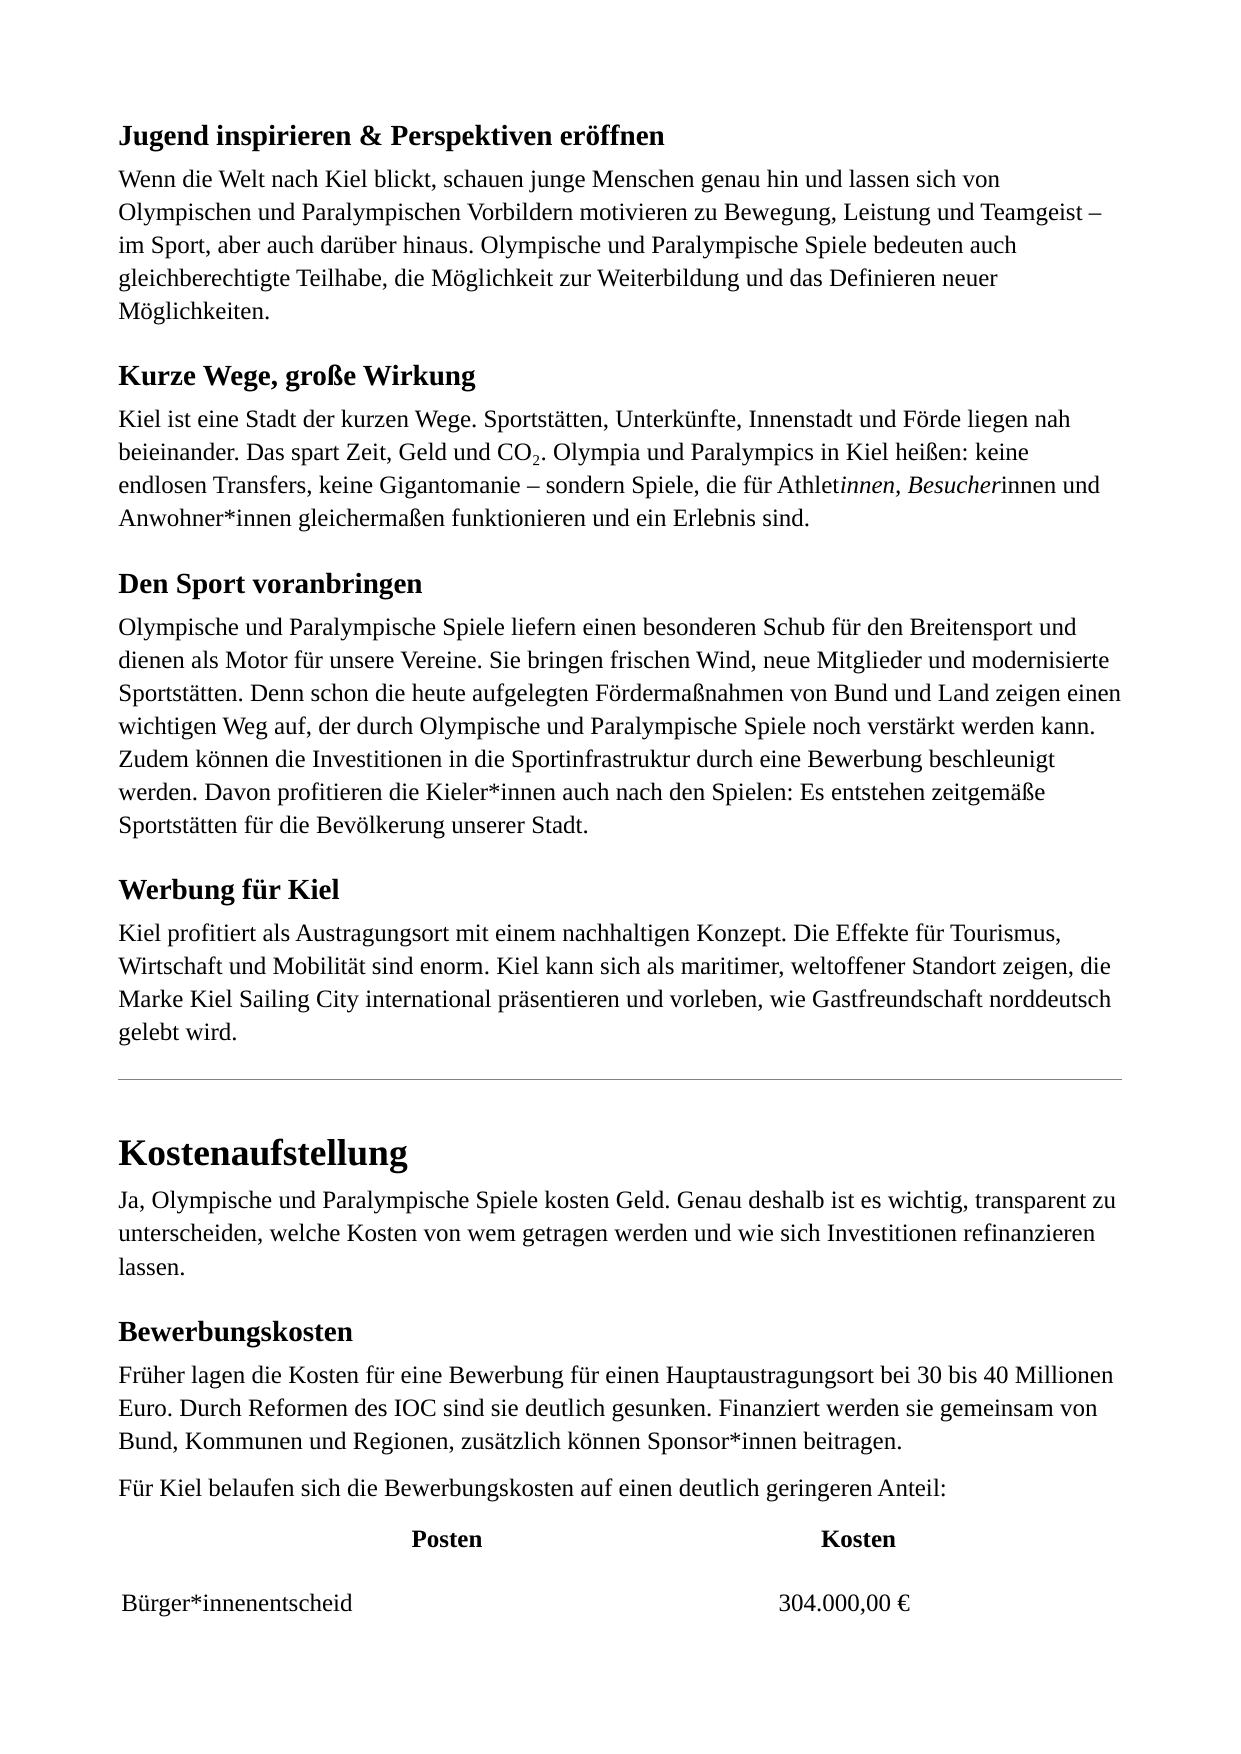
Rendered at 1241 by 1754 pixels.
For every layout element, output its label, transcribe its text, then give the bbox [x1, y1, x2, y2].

text Früher lagen die Kosten für eine Bewerbung für einen Hauptaustragungsort bei 30 bis 40 Millionen Euro. Durch Reformen des IOC sind sie deutlich gesunken. Finanziert werden sie gemeinsam von Bund, Kommunen und Regionen, zusätzlich können Sponsor*innen beitragen. [118, 1360, 1122, 1454]
table_cell 304.000,00 € [775, 1585, 941, 1620]
text Olympische und Paralympische Spiele liefern einen besonderen Schub für den Breitensport und dienen als Motor für unsere Vereine. Sie bringen frischen Wind, neue Mitglieder und modernisierte Sportstätten. Denn schon die heute aufgelegten Fördermaßnahmen von Bund und Land zeigen einen wichtigen Weg auf, der durch Olympische und Paralympische Spiele noch verstärkt werden kann. Zudem können die Investitionen in die Sportinfrastruktur durch eine Bewerbung beschleunigt werden. Davon profitieren die Kieler*innen auch nach den Spielen: Es entstehen zeitgemäße Sportstätten für die Bevölkerung unserer Stadt. [118, 612, 1122, 839]
subtitle Jugend inspirieren & Perspektiven eröffnen [118, 118, 1122, 152]
text Ja, Olympische und Paralympische Spiele kosten Geld. Genau deshalb ist es wichtig, transparent zu unterscheiden, welche Kosten von wem getragen werden und wie sich Investitionen refinanzieren lassen. [118, 1186, 1122, 1280]
subtitle Kurze Wege, große Wirkung [118, 358, 1122, 392]
table_header Posten [118, 1521, 775, 1585]
subtitle Den Sport voranbringen [118, 566, 1122, 599]
text Wenn die Welt nach Kiel blickt, schauen junge Menschen genau hin und lassen sich von Olympischen und Paralympischen Vorbildern motivieren zu Bewegung, Leistung und Teamgeist – im Sport, aber auch darüber hinaus. Olympische und Paralympische Spiele bedeuten auch gleichberechtigte Teilhabe, die Möglichkeit zur Weiterbildung und das Definieren neuer Möglichkeiten. [118, 164, 1122, 325]
subtitle Bewerbungskosten [118, 1314, 1122, 1347]
text Kiel profitiert als Austragungsort mit einem nachhaltigen Konzept. Die Effekte für Tourismus, Wirtschaft und Mobilität sind enorm. Kiel kann sich als maritimer, weltoffener Standort zeigen, die Marke Kiel Sailing City international präsentieren und vorleben, wie Gastfreundschaft norddeutsch gelebt wird. [118, 918, 1122, 1046]
text Für Kiel belaufen sich die Bewerbungskosten auf einen deutlich geringeren Anteil: [118, 1473, 1122, 1502]
subtitle Kostenaufstellung [118, 1130, 1122, 1173]
text Kiel ist eine Stadt der kurzen Wege. Sportstätten, Unterkünfte, Innenstadt und Förde liegen nah beieinander. Das spart Zeit, Geld und CO₂. Olympia und Paralympics in Kiel heißen: keine endlosen Transfers, keine Gigantomanie – sondern Spiele, die für Athletinnen, Besucherinnen und Anwohner*innen gleichermaßen funktionieren und ein Erlebnis sind. [118, 404, 1122, 532]
subtitle Werbung für Kiel [118, 872, 1122, 906]
table_header Kosten [775, 1521, 941, 1585]
table_cell Bürger*innenentscheid [118, 1585, 775, 1620]
